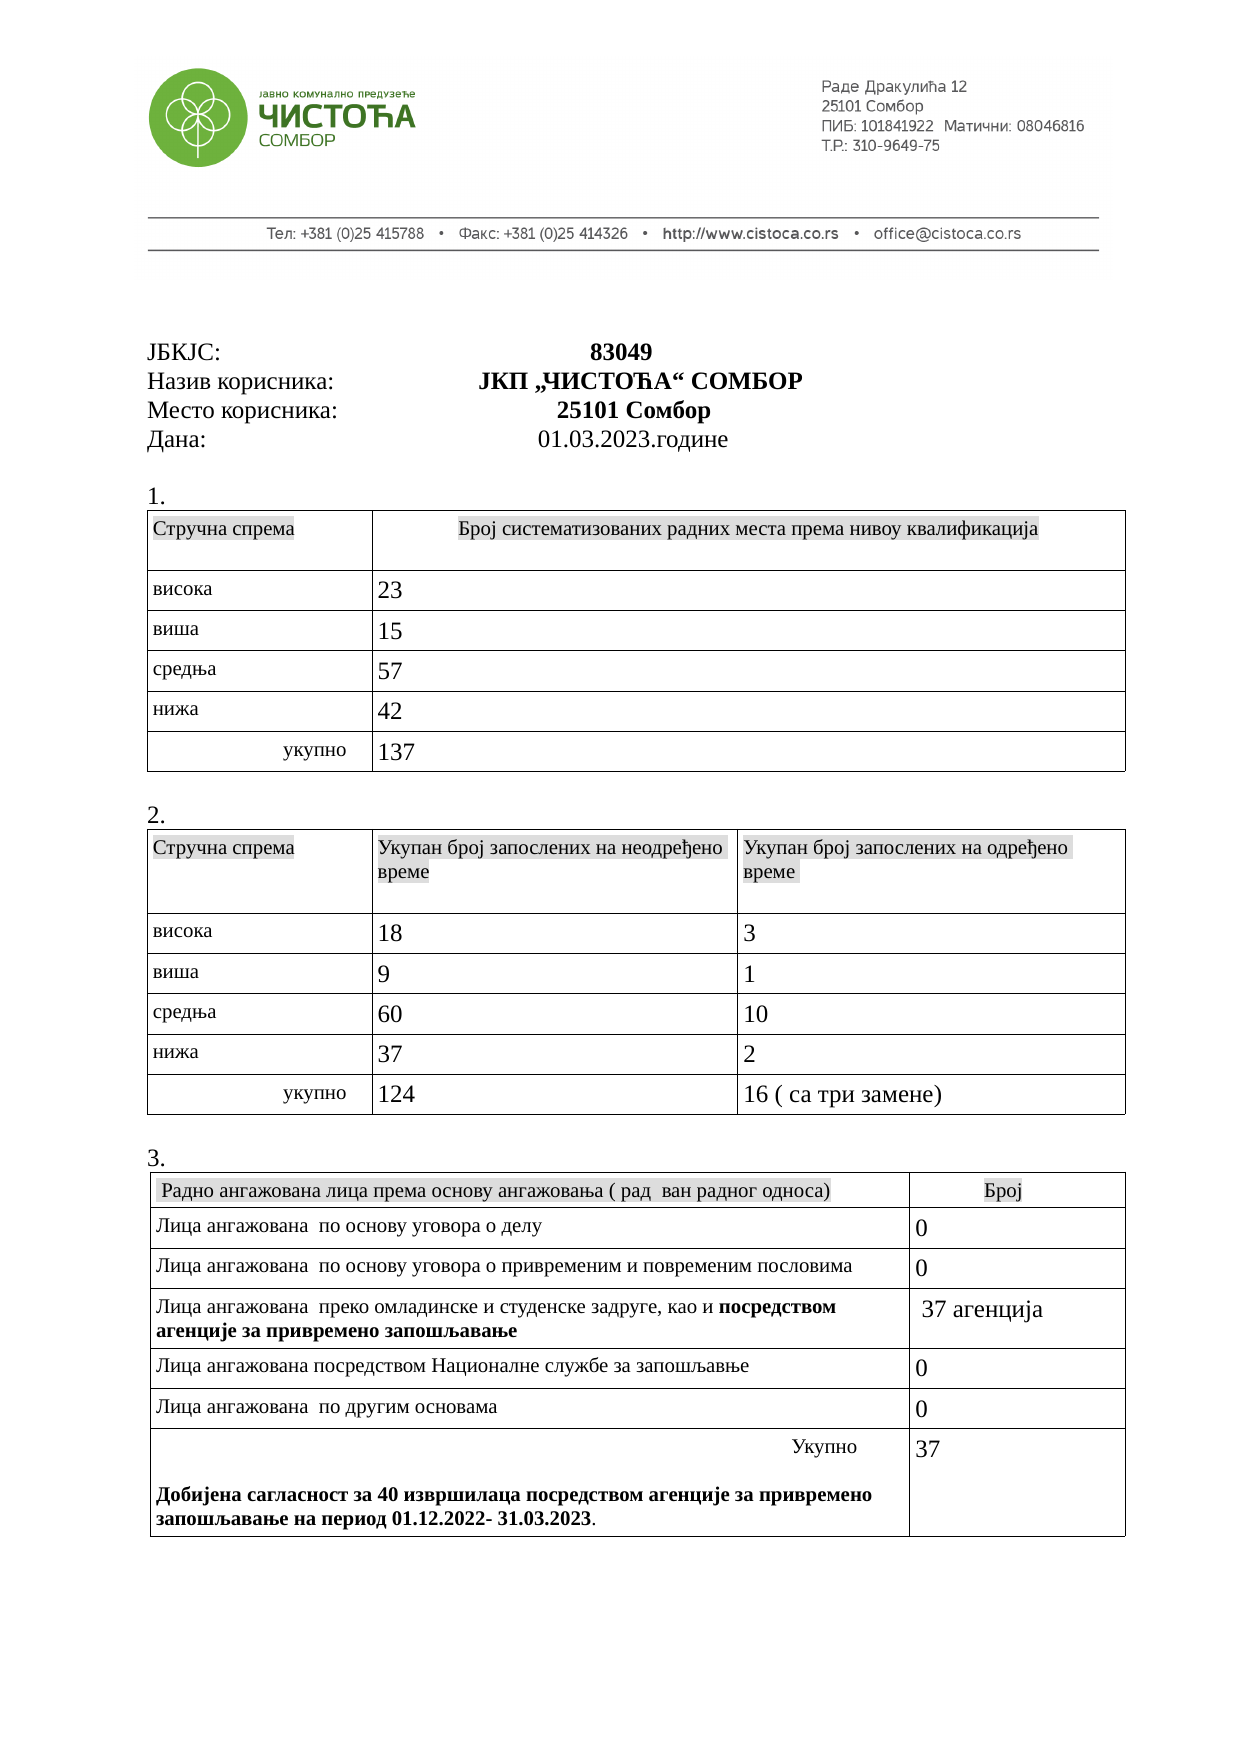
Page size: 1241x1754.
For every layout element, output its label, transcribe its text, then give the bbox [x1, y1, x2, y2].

table_header Број [910, 1173, 1125, 1207]
text 3. [147, 1143, 1125, 1172]
text Место корисника: 25101 Сомбор [147, 395, 1125, 424]
table_header Укупан број запослених на одређено време [738, 830, 1125, 912]
table_cell висока [148, 571, 372, 610]
table_header Радно ангажована лица према основу ангажовања ( рад ван радног односа) [151, 1173, 909, 1207]
table_cell 57 [373, 651, 1125, 691]
table_header Број систематизованих радних места према нивоу квалификација [373, 511, 1125, 569]
table_cell 60 [373, 994, 737, 1033]
table_cell 10 [738, 994, 1125, 1033]
table_cell Лица ангажована преко омладинске и студенске задруге, као и посредством агенције за привремено запошљавање [151, 1289, 909, 1348]
table_cell 137 [373, 732, 1125, 771]
table_cell Лица ангажована посредством Националне службе за запошљавње [151, 1349, 909, 1388]
table_cell 3 [738, 914, 1125, 953]
table_cell Лица ангажована по основу уговора о привременим и повременим пословима [151, 1249, 909, 1288]
table_cell 0 [910, 1349, 1125, 1388]
table_cell нижа [148, 692, 372, 731]
text Дана: 01.03.2023.године [147, 424, 1125, 452]
table_cell 124 [373, 1075, 737, 1114]
picture [134, 56, 1114, 280]
table_cell 0 [910, 1389, 1125, 1428]
text Назив корисника: ЈКП „ЧИСТОЋА“ СОМБОР [147, 366, 1125, 395]
table_cell Укупно Добијена сагласност за 40 извршилаца посредством агенције за привремено запошљавање на период 01.12.2022- 31.03.2023. [151, 1429, 909, 1536]
table_cell Лица ангажована по другим основама [151, 1389, 909, 1428]
table_cell 9 [373, 954, 737, 993]
table_cell укупно [148, 1075, 372, 1114]
text 2. [147, 800, 1125, 829]
table_cell Лица ангажована по основу уговора о делу [151, 1208, 909, 1248]
table_cell 15 [373, 611, 1125, 650]
table_header Укупан број запослених на неодређено време [373, 830, 737, 912]
table_cell виша [148, 611, 372, 650]
table_cell 1 [738, 954, 1125, 993]
table_cell 16 ( са три замене) [738, 1075, 1125, 1114]
table_cell виша [148, 954, 372, 993]
table_cell 37 агенција [910, 1289, 1125, 1348]
table_cell 2 [738, 1035, 1125, 1074]
table_cell 0 [910, 1249, 1125, 1288]
table_cell 18 [373, 914, 737, 953]
table_cell 23 [373, 571, 1125, 610]
table_cell нижа [148, 1035, 372, 1074]
table_cell средња [148, 651, 372, 691]
table_cell 37 [373, 1035, 737, 1074]
table_cell укупно [148, 732, 372, 771]
table_cell 42 [373, 692, 1125, 731]
table_cell 37 [910, 1429, 1125, 1536]
text ЈБКЈС: 83049 [147, 337, 1125, 366]
table_header Стручна спрема [148, 511, 372, 569]
table_header Стручна спрема [148, 830, 372, 912]
table_cell 0 [910, 1208, 1125, 1248]
table_cell висока [148, 914, 372, 953]
text 1. [147, 481, 1125, 510]
table_cell средња [148, 994, 372, 1033]
